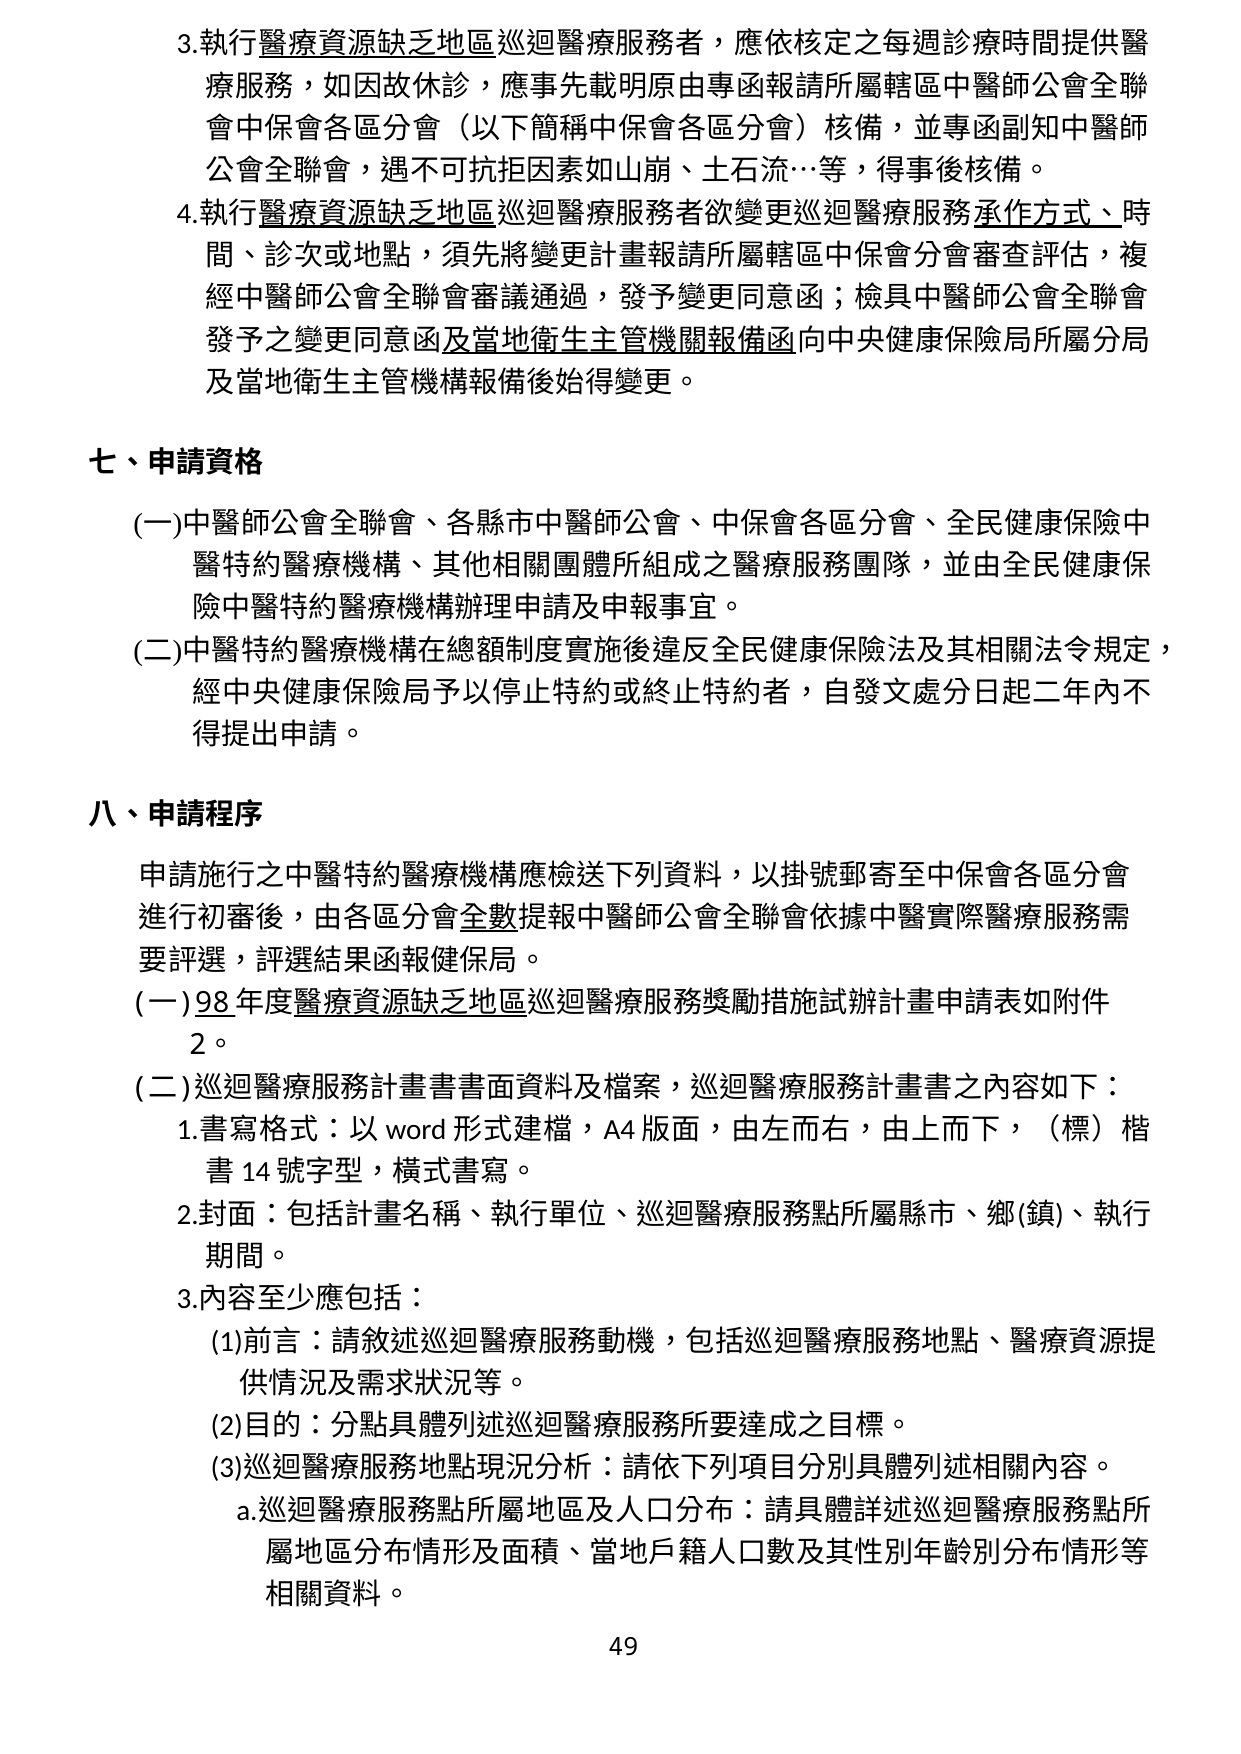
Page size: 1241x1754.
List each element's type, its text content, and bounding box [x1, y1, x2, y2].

text (二)巡迴醫療服務計畫書書面資料及檔案，巡迴醫療服務計畫書之內容如下： [130, 1063, 1152, 1106]
text (一)中醫師公會全聯會、各縣市中醫師公會、中保會各區分會、全民健康保險中醫特約醫療機構、其他相關團體所組成之醫療服務團隊，並由全民健康保險中醫特約醫療機構辦理申請及申報事宜。 [133, 499, 1152, 626]
text (2)目的：分點具體列述巡迴醫療服務所要達成之目標。 [210, 1402, 1158, 1444]
text (一)98年度醫療資源缺乏地區巡迴醫療服務獎勵措施試辦計畫申請表如附件2。 [130, 978, 1152, 1063]
text 申請施行之中醫特約醫療機構應檢送下列資料，以掛號郵寄至中保會各區分會進行初審後，由各區分會全數提報中醫師公會全聯會依據中醫實際醫療服務需要評選，評選結果函報健保局。 [139, 852, 1152, 978]
text (二)中醫特約醫療機構在總額制度實施後違反全民健康保險法及其相關法令規定，經中央健康保險局予以停止特約或終止特約者，自發文處分日起二年內不得提出申請。 [133, 626, 1152, 753]
text 八、申請程序 [89, 791, 1152, 833]
text a.巡迴醫療服務點所屬地區及人口分布：請具體詳述巡迴醫療服務點所屬地區分布情形及面積、當地戶籍人口數及其性別年齡別分布情形等相關資料。 [236, 1486, 1152, 1613]
text (1)前言：請敘述巡迴醫療服務動機，包括巡迴醫療服務地點、醫療資源提供情況及需求狀況等。 [210, 1317, 1158, 1402]
text 七、申請資格 [89, 438, 1152, 481]
text 4.執行醫療資源缺乏地區巡迴醫療服務者欲變更巡迴醫療服務承作方式、時間、診次或地點，須先將變更計畫報請所屬轄區中保會分會審查評估，複經中醫師公會全聯會審議通過，發予變更同意函；檢具中醫師公會全聯會發予之變更同意函及當地衛生主管機關報備函向中央健康保險局所屬分局及當地衛生主管機構報備後始得變更。 [176, 189, 1152, 401]
text 3.內容至少應包括： [176, 1275, 1152, 1317]
text 1.書寫格式：以word形式建檔，A4版面，由左而右，由上而下，（標）楷書14號字型，橫式書寫。 [176, 1106, 1152, 1190]
text 3.執行醫療資源缺乏地區巡迴醫療服務者，應依核定之每週診療時間提供醫療服務，如因故休診，應事先載明原由專函報請所屬轄區中醫師公會全聯會中保會各區分會（以下簡稱中保會各區分會）核備，並專函副知中醫師公會全聯會，遇不可抗拒因素如山崩、土石流…等，得事後核備。 [176, 20, 1152, 189]
text 2.封面：包括計畫名稱、執行單位、巡迴醫療服務點所屬縣市、鄉(鎮)、執行期間。 [176, 1190, 1152, 1275]
text (3)巡迴醫療服務地點現況分析：請依下列項目分別具體列述相關內容。 [210, 1444, 1158, 1486]
